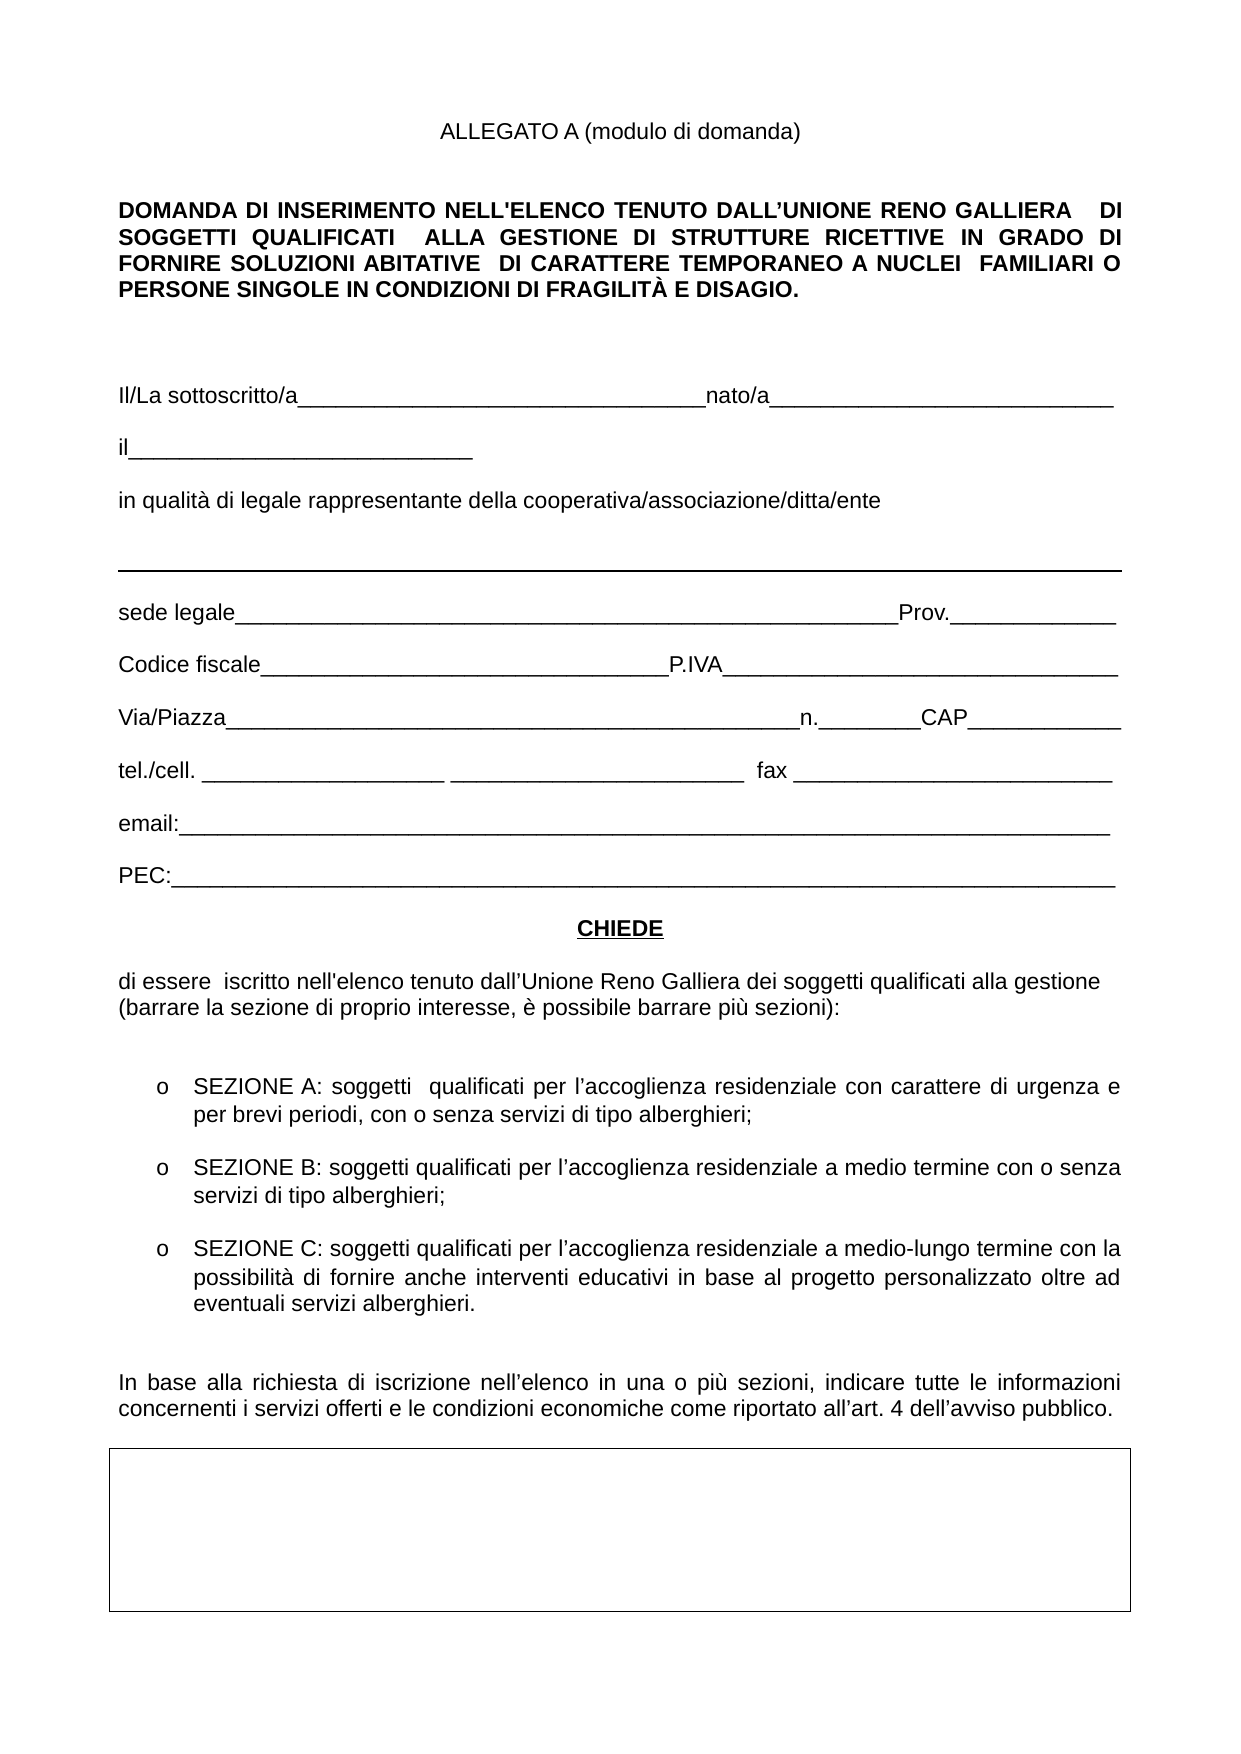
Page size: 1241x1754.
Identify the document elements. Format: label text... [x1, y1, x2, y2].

text Il/La sottoscritto/a________________________________nato/a___________________________ [118, 382, 1122, 408]
text Codice fiscale________________________________P.IVA_______________________________ [118, 651, 1122, 678]
text il___________________________ [118, 434, 1122, 461]
text tel./cell. ___________________ _______________________ fax _________________________ [118, 757, 1122, 783]
text CHIEDE [118, 915, 1122, 941]
text di essere iscritto nell'elenco tenuto dall’Unione Reno Galliera dei soggetti qualificati alla gestione [118, 968, 1122, 994]
text ALLEGATO A (modulo di domanda) [118, 118, 1122, 144]
text in qualità di legale rappresentante della cooperativa/associazione/ditta/ente [118, 487, 1122, 513]
text (barrare la sezione di proprio interesse, è possibile barrare più sezioni): [118, 994, 1122, 1020]
list SEZIONE A: soggetti qualificati per l’accoglienza residenziale con carattere di urgenza e per brevi periodi, con o senza servizi di tipo alberghieri; [156, 1073, 1122, 1128]
text DOMANDA DI INSERIMENTO NELL'ELENCO TENUTO DALL’UNIONE RENO GALLIERA di soggetti qualificati alla gestione di strutture ricettive in grado di fornire soluzioni abitative di carattere temporaneo a nuclei familiari o persone singole in condizioni di FRAGILITÀ E DISAGIO. [118, 197, 1122, 303]
text Via/Piazza_____________________________________________n.________CAP____________ [118, 704, 1122, 731]
list SEZIONE C: soggetti qualificati per l’accoglienza residenziale a medio-lungo termine con la possibilità di fornire anche interventi educativi in base al progetto personalizzato oltre ad eventuali servizi alberghieri. [156, 1235, 1122, 1316]
text In base alla richiesta di iscrizione nell’elenco in una o più sezioni, indicare tutte le informazioni concernenti i servizi offerti e le condizioni economiche come riportato all’art. 4 dell’avviso pubblico. [118, 1369, 1122, 1422]
list SEZIONE B: soggetti qualificati per l’accoglienza residenziale a medio termine con o senza servizi di tipo alberghieri; [156, 1154, 1122, 1209]
text email:_________________________________________________________________________ [118, 809, 1122, 836]
text PEC:__________________________________________________________________________ [118, 862, 1122, 889]
text sede legale____________________________________________________Prov._____________ [118, 599, 1122, 625]
